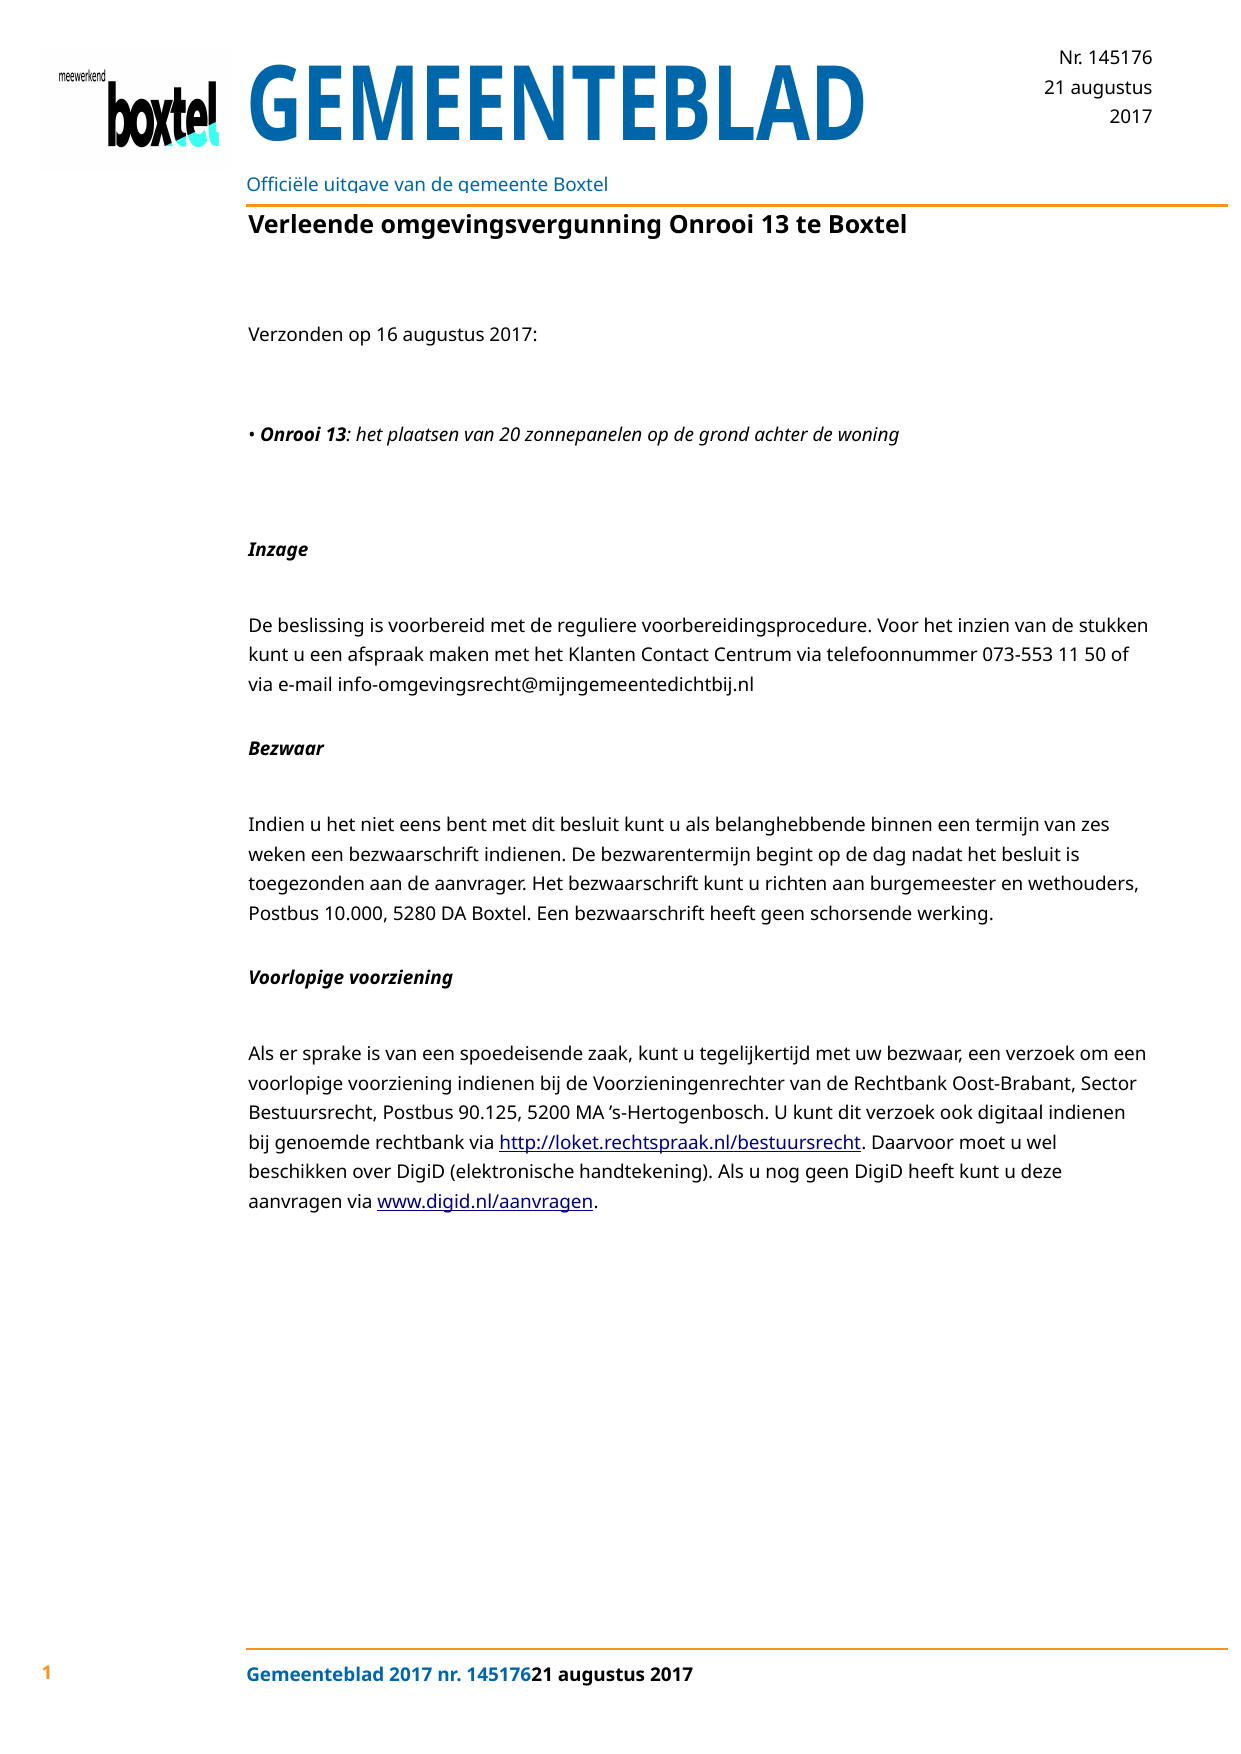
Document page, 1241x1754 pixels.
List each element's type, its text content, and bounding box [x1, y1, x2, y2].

text Verzonden op 16 augustus 2017: [248, 321, 1152, 346]
text Voorlopige voorziening [248, 964, 1152, 990]
text De beslissing is voorbereid met de reguliere voorbereidingsprocedure. Voor het inzien van de stukken kunt u een afspraak maken met het Klanten Contact Centrum via telefoonnummer 073-553 11 50 of via e-mail info-omgevingsrecht@mijngemeentedichtbij.nl [248, 612, 1152, 697]
text Als er sprake is van een spoedeisende zaak, kunt u tegelijkertijd met uw bezwaar, een verzoek om een voorlopige voorziening indienen bij de Voorzieningenrechter van de Rechtbank Oost-Brabant, Sector Bestuursrecht, Postbus 90.125, 5200 MA ’s-Hertogenbosch. U kunt dit verzoek ook digitaal indienen bij genoemde rechtbank via http://loket.rechtspraak.nl/bestuursrecht. Daarvoor moet u wel beschikken over DigiD (elektronische handtekening). Als u nog geen DigiD heeft kunt u deze aanvragen via www.digid.nl/aanvragen. [248, 1040, 1152, 1214]
text • Onrooi 13: het plaatsen van 20 zonnepanelen op de grond achter de woning [248, 422, 1152, 447]
text Bezwaar [248, 735, 1152, 761]
text Verleende omgevingsvergunning Onrooi 13 te Boxtel [248, 207, 1152, 241]
text Inzage [248, 536, 1152, 562]
picture [41, 47, 231, 172]
text Indien u het niet eens bent met dit besluit kunt u als belanghebbende binnen een termijn van zes weken een bezwaarschrift indienen. De bezwarentermijn begint op de dag nadat het besluit is toegezonden aan de aanvrager. Het bezwaarschrift kunt u richten aan burgemeester en wethouders, Postbus 10.000, 5280 DA Boxtel. Een bezwaarschrift heeft geen schorsende werking. [248, 811, 1152, 926]
